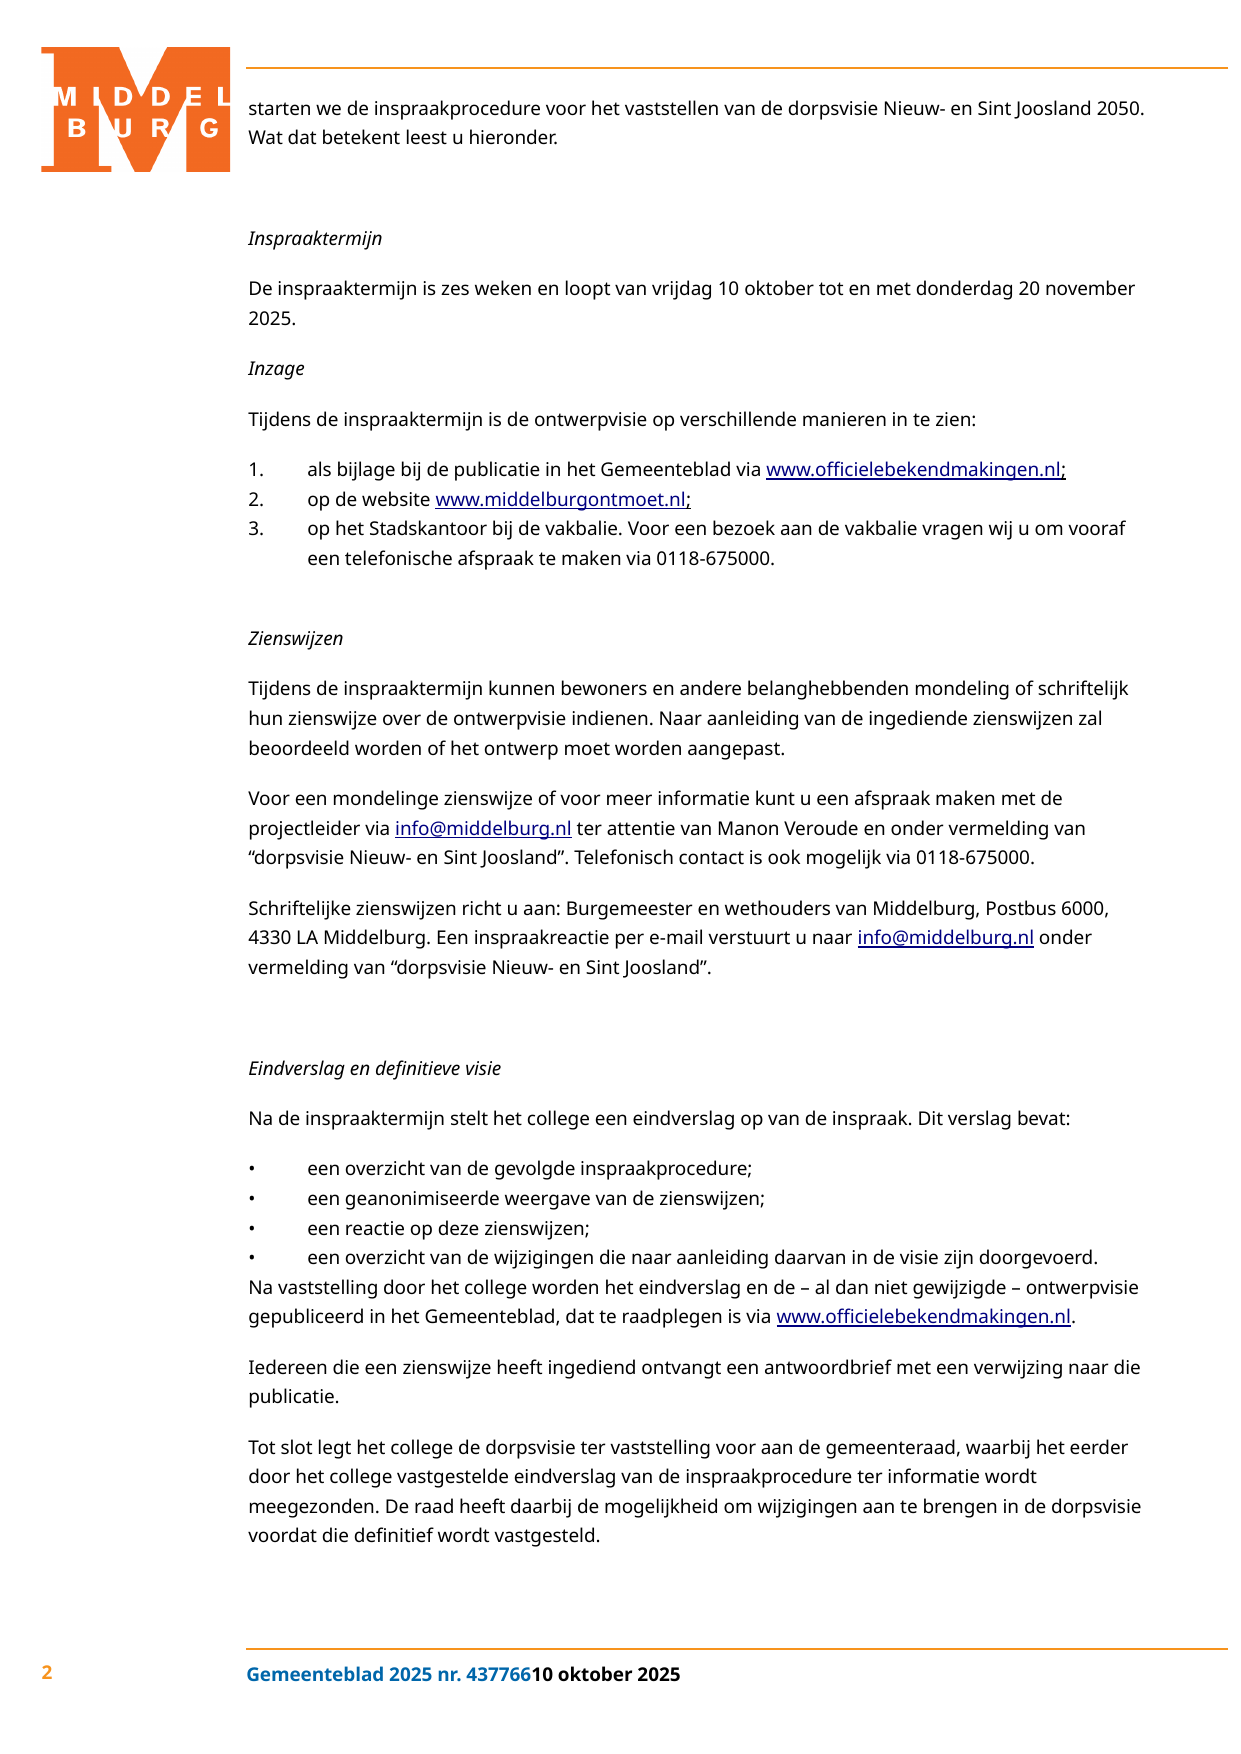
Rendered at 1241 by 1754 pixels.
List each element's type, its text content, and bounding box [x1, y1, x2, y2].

list een reactie op deze zienswijzen; [248, 1215, 1152, 1241]
list op het Stadskantoor bij de vakbalie. Voor een bezoek aan de vakbalie vragen wij u om vooraf een telefonische afspraak te maken via 0118-675000. [248, 516, 1152, 571]
text Na de inspraaktermijn stelt het college een eindverslag op van de inspraak. Dit verslag bevat: [248, 1105, 1152, 1131]
text Iedereen die een zienswijze heeft ingediend ontvangt een antwoordbrief met een verwijzing naar die publicatie. [248, 1354, 1152, 1409]
text Tot slot legt het college de dorpsvisie ter vaststelling voor aan de gemeenteraad, waarbij het eerder door het college vastgestelde eindverslag van de inspraakprocedure ter informatie wordt meegezonden. De raad heeft daarbij de mogelijkheid om wijzigingen aan te brengen in de dorpsvisie voordat die definitief wordt vastgesteld. [248, 1434, 1152, 1548]
text Tijdens de inspraaktermijn is de ontwerpvisie op verschillende manieren in te zien: [248, 406, 1152, 432]
text Inspraaktermijn [248, 225, 1152, 251]
picture [41, 47, 231, 172]
text Eindverslag en definitieve visie [248, 1055, 1152, 1081]
list op de website www.middelburgontmoet.nl; [248, 486, 1152, 512]
text Na vaststelling door het college worden het eindverslag en de – al dan niet gewijzigde – ontwerpvisie gepubliceerd in het Gemeenteblad, dat te raadplegen is via www.officielebekendmakingen.nl. [248, 1274, 1152, 1329]
text Inzage [248, 356, 1152, 381]
text Schriftelijke zienswijzen richt u aan: Burgemeester en wethouders van Middelburg, Postbus 6000, 4330 LA Middelburg. Een inspraakreactie per e-mail verstuurt u naar info@middelburg.nl onder vermelding van “dorpsvisie Nieuw- en Sint Joosland”. [248, 895, 1152, 980]
text De inspraaktermijn is zes weken en loopt van vrijdag 10 oktober tot en met donderdag 20 november 2025. [248, 276, 1152, 331]
text Zienswijzen [248, 625, 1152, 651]
text Voor een mondelinge zienswijze of voor meer informatie kunt u een afspraak maken met de projectleider via info@middelburg.nl ter attentie van Manon Veroude en onder vermelding van “dorpsvisie Nieuw- en Sint Joosland”. Telefonisch contact is ook mogelijk via 0118-675000. [248, 785, 1152, 870]
list een geanonimiseerde weergave van de zienswijzen; [248, 1185, 1152, 1211]
list als bijlage bij de publicatie in het Gemeenteblad via www.officielebekendmakingen.nl; [248, 456, 1152, 482]
text starten we de inspraakprocedure voor het vaststellen van de dorpsvisie Nieuw- en Sint Joosland 2050. Wat dat betekent leest u hieronder. [248, 95, 1152, 150]
text Tijdens de inspraaktermijn kunnen bewoners en andere belanghebbenden mondeling of schriftelijk hun zienswijze over de ontwerpvisie indienen. Naar aanleiding van de ingediende zienswijzen zal beoordeeld worden of het ontwerp moet worden aangepast. [248, 676, 1152, 761]
list een overzicht van de wijzigingen die naar aanleiding daarvan in de visie zijn doorgevoerd. [248, 1244, 1152, 1270]
list een overzicht van de gevolgde inspraakprocedure; [248, 1156, 1152, 1181]
